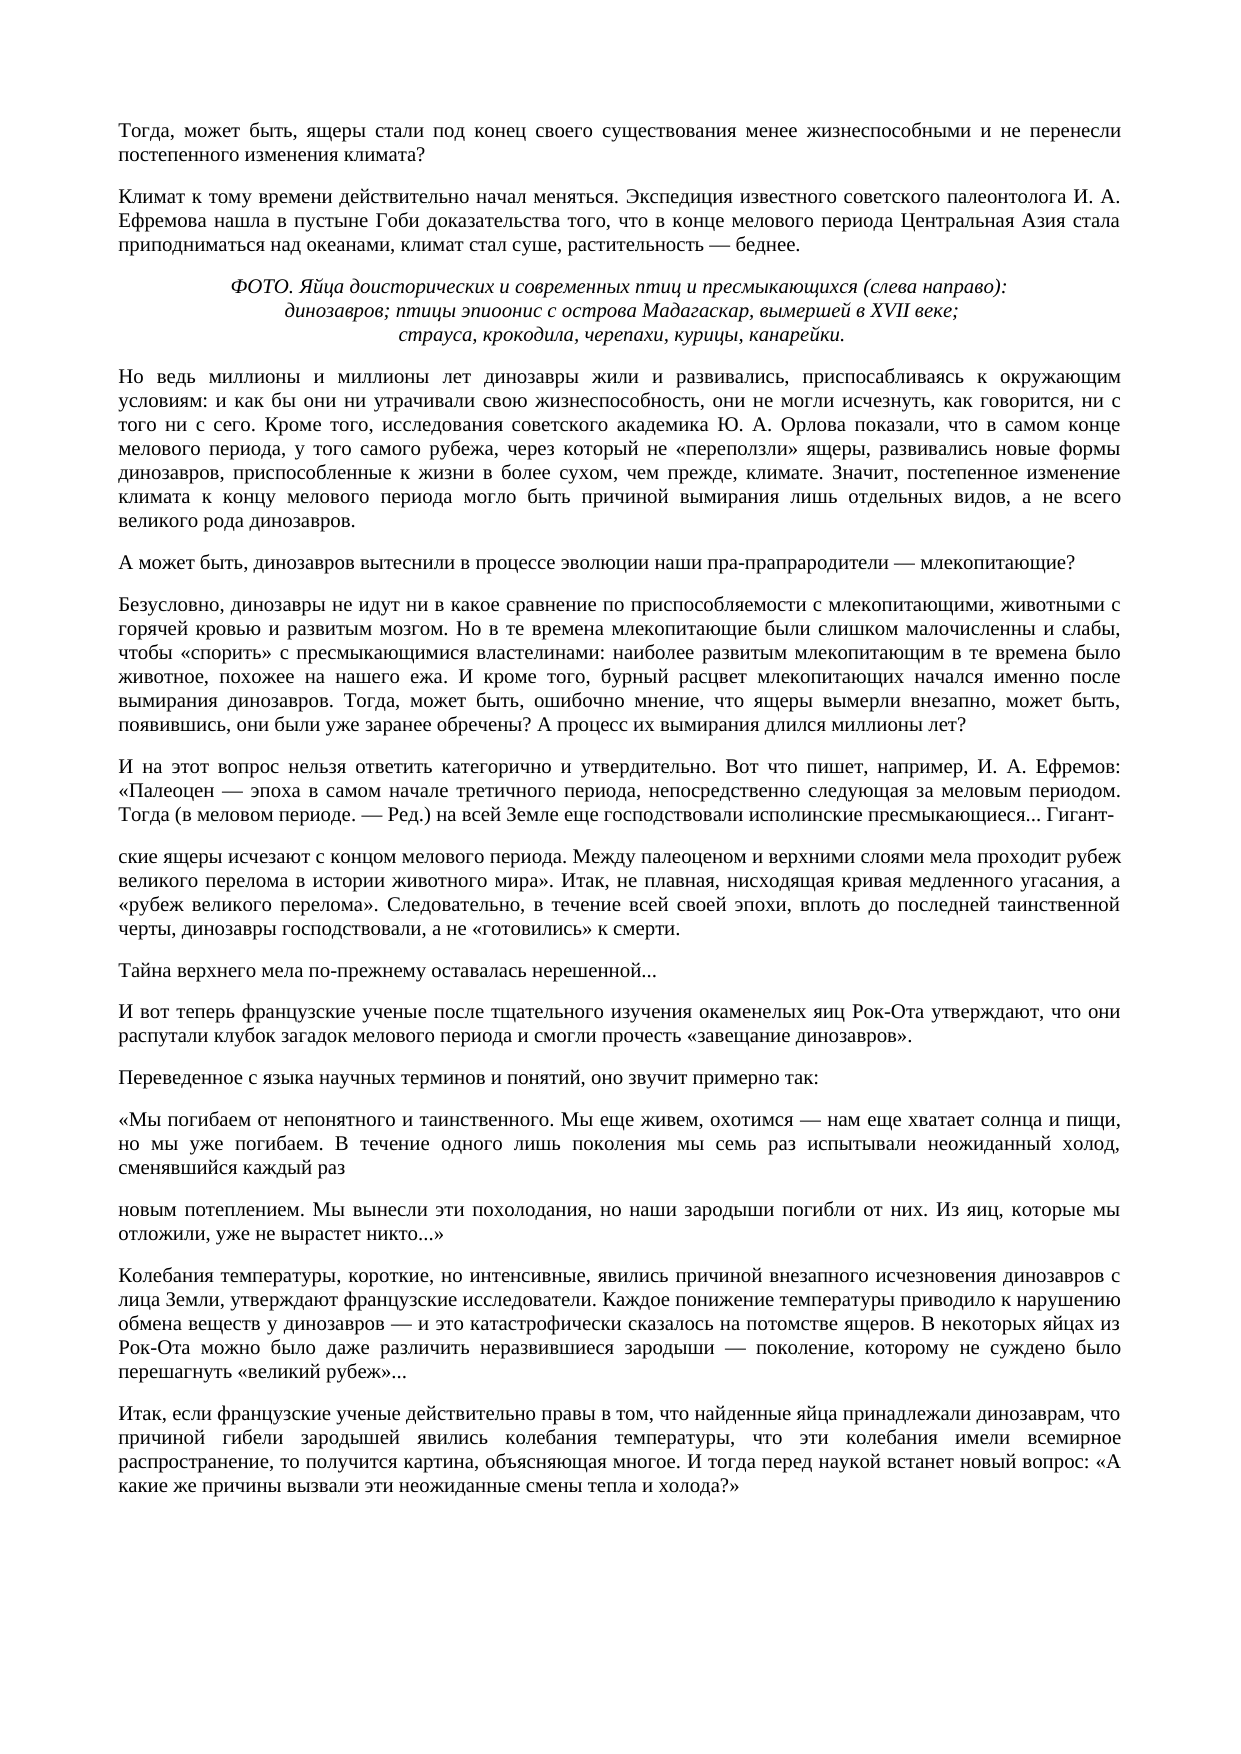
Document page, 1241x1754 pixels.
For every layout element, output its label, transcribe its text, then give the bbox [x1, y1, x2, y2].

text ские ящеры исчезают с концом мелового периода. Между палеоценом и верхними слоями мела проходит рубеж великого перелома в истории животного мира». Итак, не плавная, нисходящая кривая медленного угасания, а «рубеж великого перелома». Следовательно, в течение всей своей эпохи, вплоть до последней таинственной черты, динозавры господствовали, а не «готовились» к смерти. [118, 844, 1122, 940]
text Колебания температуры, короткие, но интенсивные, явились причиной внезапного исчезновения динозавров с лица Земли, утверждают французские исследователи. Каждое понижение температуры приводило к нарушению обмена веществ у динозавров — и это катастрофически сказалось на потомстве ящеров. В некоторых яйцах из Рок-Ота можно было даже различить неразвившиеся зародыши — поколение, которому не суждено было перешагнуть «великий рубеж»... [118, 1263, 1122, 1383]
text Тогда, может быть, ящеры стали под конец своего существования менее жизнеспособными и не перенесли постепенного изменения климата? [118, 118, 1122, 166]
text Климат к тому времени действительно начал меняться. Экспедиция известного советского палеонтолога И. А. Ефремова нашла в пустыне Гоби доказательства того, что в конце мелового периода Центральная Азия стала приподниматься над океанами, климат стал суше, растительность — беднее. [118, 184, 1122, 256]
text Безусловно, динозавры не идут ни в какое сравнение по приспособляемости с млекопитающими, животными с горячей кровью и развитым мозгом. Но в те времена млекопитающие были слишком малочисленны и слабы, чтобы «спорить» с пресмыкающимися властелинами: наиболее развитым млекопитающим в те времена было животное, похожее на нашего ежа. И кроме того, бурный расцвет млекопитающих начался именно после вымирания динозавров. Тогда, может быть, ошибочно мнение, что ящеры вымерли внезапно, может быть, появившись, они были уже заранее обречены? А процесс их вымирания длился миллионы лет? [118, 592, 1122, 736]
text И вот теперь французские ученые после тщательного изучения окаменелых яиц Рок-Ота утверждают, что они распутали клубок загадок мелового периода и смогли прочесть «завещание динозавров». [118, 999, 1122, 1047]
text «Мы погибаем от непонятного и таинственного. Мы еще живем, охотимся — нам еще хватает солнца и пищи, но мы уже погибаем. В течение одного лишь поколения мы семь раз испытывали неожиданный холод, сменявшийся каждый раз [118, 1107, 1122, 1179]
text Тайна верхнего мела по-прежнему оставалась нерешенной... [118, 958, 1122, 982]
text Переведенное с языка научных терминов и понятий, оно звучит примерно так: [118, 1065, 1122, 1089]
text И на этот вопрос нельзя ответить категорично и утвердительно. Вот что пишет, например, И. А. Ефремов: «Палеоцен — эпоха в самом начале третичного периода, непосредственно следующая за меловым периодом. Тогда (в меловом периоде. — Ред.) на всей Земле еще господствовали исполинские пресмыкающиеся... Гигант- [118, 754, 1122, 826]
text ФОТО. Яйца доисторических и современных птиц и пресмыкающихся (слева направо): динозавров; птицы эпиоонис с острова Мадагаскар, вымершей в XVII веке; страуса, крокодила, черепахи, курицы, канарейки. [118, 274, 1122, 346]
text Итак, если французские ученые действительно правы в том, что найденные яйца принадлежали динозаврам, что причиной гибели зародышей явились колебания температуры, что эти колебания имели всемирное распространение, то получится картина, объясняющая многое. И тогда перед наукой встанет новый вопрос: «А какие же причины вызвали эти неожиданные смены тепла и холода?» [118, 1401, 1122, 1497]
text Но ведь миллионы и миллионы лет динозавры жили и развивались, приспосабливаясь к окружающим условиям: и как бы они ни утрачивали свою жизнеспособность, они не могли исчезнуть, как говорится, ни с того ни с сего. Кроме того, исследования советского академика Ю. А. Орлова показали, что в самом конце мелового периода, у того самого рубежа, через который не «переползли» ящеры, развивались новые формы динозавров, приспособленные к жизни в более сухом, чем прежде, климате. Значит, постепенное изменение климата к концу мелового периода могло быть причиной вымирания лишь отдельных видов, а не всего великого рода динозавров. [118, 364, 1122, 532]
text новым потеплением. Мы вынесли эти похолодания, но наши зародыши погибли от них. Из яиц, которые мы отложили, уже не вырастет никто...» [118, 1197, 1122, 1245]
text А может быть, динозавров вытеснили в процессе эволюции наши пра-прапрародители — млекопитающие? [118, 550, 1122, 574]
